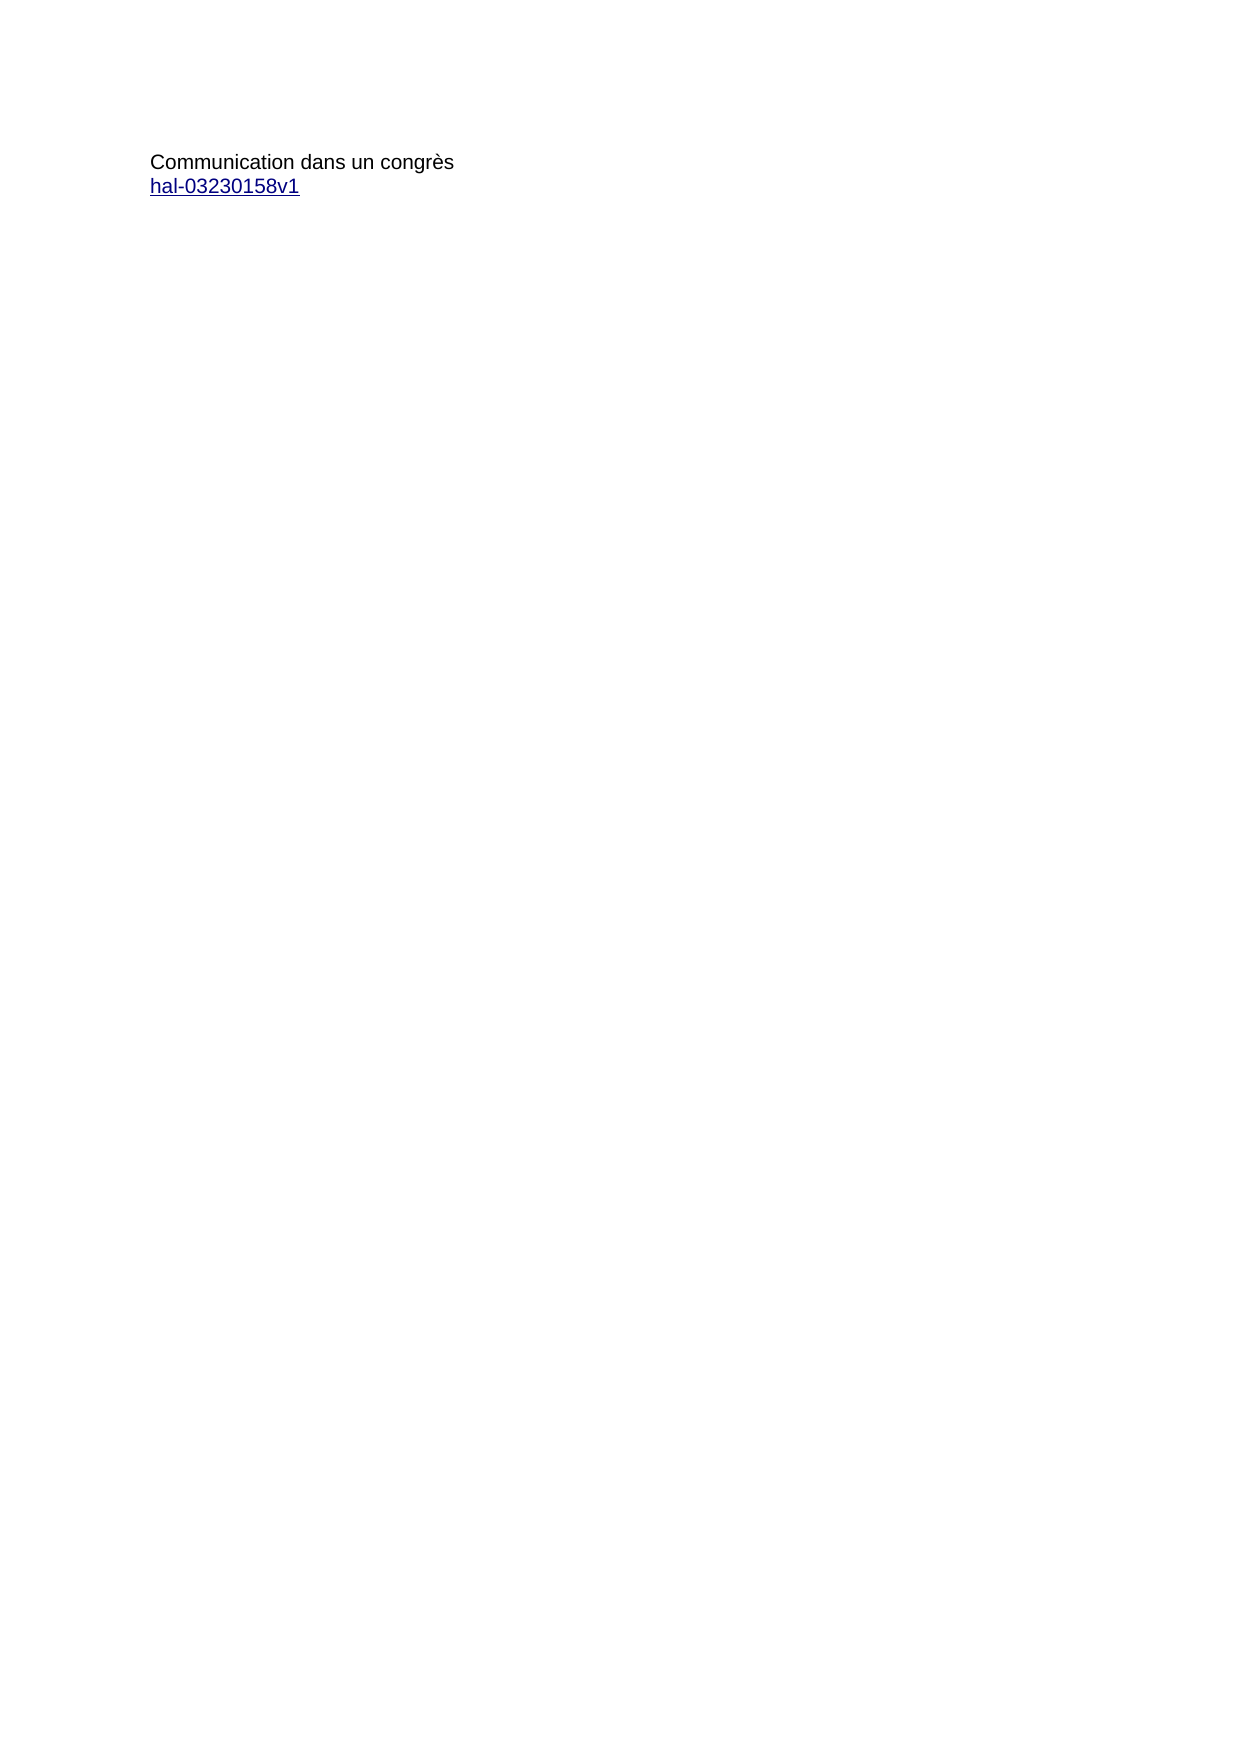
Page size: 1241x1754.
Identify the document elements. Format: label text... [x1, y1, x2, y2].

table_header Les fondements mythiques du droit constitutionnel français Benjamin Lecoq-Pujade IXe Congrès français de droit constitutionnel, Jun 2014, Lyon, France Communication dans un congrès hal-03230158v1 [150, 150, 1090, 198]
